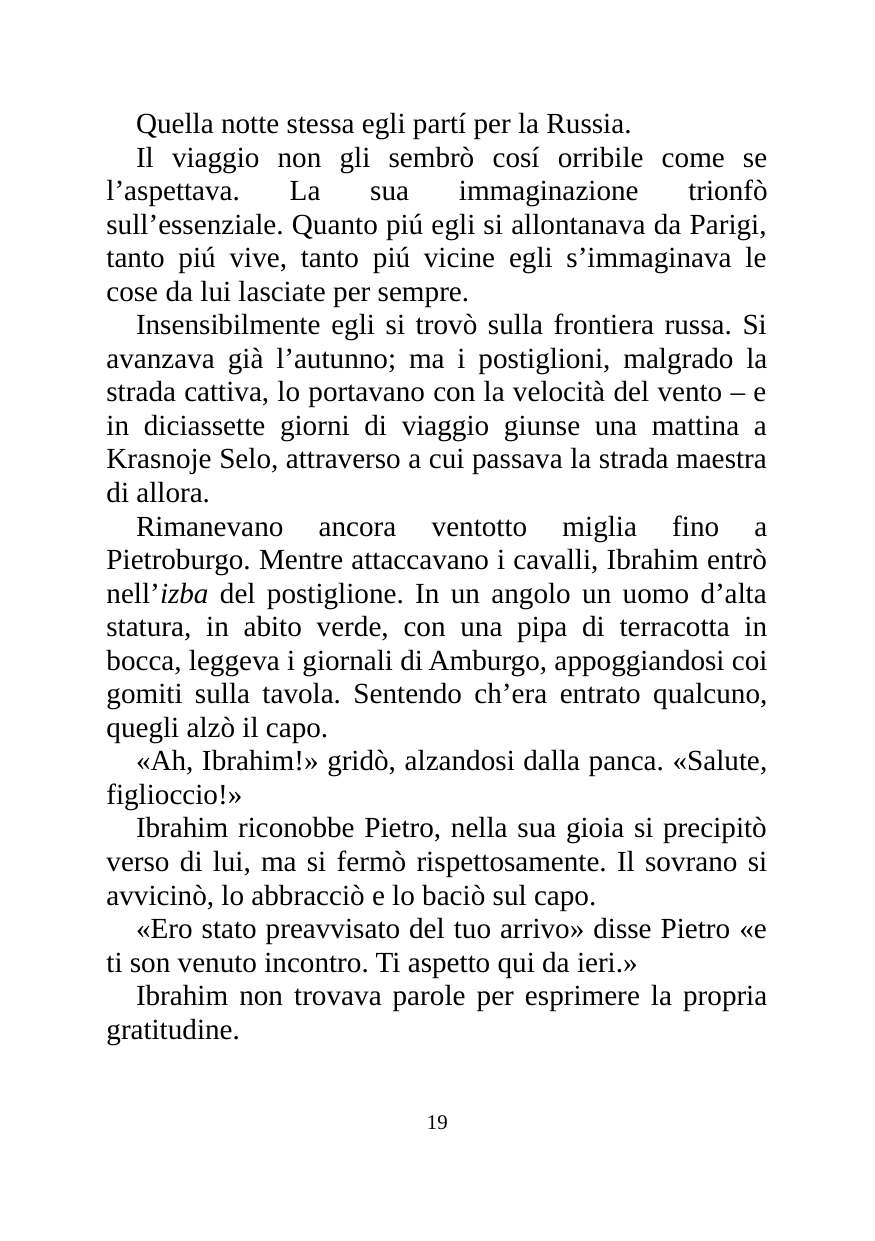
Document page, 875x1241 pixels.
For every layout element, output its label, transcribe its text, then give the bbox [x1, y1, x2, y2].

text Ibrahim riconobbe Pietro, nella sua gioia si precipitò verso di lui, ma si fermò rispettosamente. Il sovrano si avvicinò, lo abbracciò e lo baciò sul capo. [106, 811, 768, 911]
text Il viaggio non gli sembrò cosí orribile come se l’aspettava. La sua immaginazione trionfò sull’essenziale. Quanto piú egli si allontanava da Parigi, tanto piú vive, tanto piú vicine egli s’immaginava le cose da lui lasciate per sempre. [106, 140, 768, 307]
text Rimanevano ancora ventotto miglia fino a Pietroburgo. Mentre attaccavano i cavalli, Ibrahim entrò nell’izba del postiglione. In un angolo un uomo d’alta statura, in abito verde, con una pipa di terracotta in bocca, leggeva i giornali di Amburgo, appoggiandosi coi gomiti sulla tavola. Sentendo ch’era entrato qualcuno, quegli alzò il capo. [106, 509, 768, 743]
text Quella notte stessa egli partí per la Russia. [106, 106, 768, 140]
text Insensibilmente egli si trovò sulla frontiera russa. Si avanzava già l’autunno; ma i postiglioni, malgrado la strada cattiva, lo portavano con la velocità del vento – e in diciassette giorni di viaggio giunse una mattina a Krasnoje Selo, attraverso a cui passava la strada maestra di allora. [106, 307, 768, 509]
text «Ah, Ibrahim!» gridò, alzandosi dalla panca. «Salute, figlioccio!» [106, 743, 768, 811]
text «Ero stato preavvisato del tuo arrivo» disse Pietro «e ti son venuto incontro. Ti aspetto qui da ieri.» [106, 911, 768, 978]
text Ibrahim non trovava parole per esprimere la propria gratitudine. [106, 978, 768, 1045]
